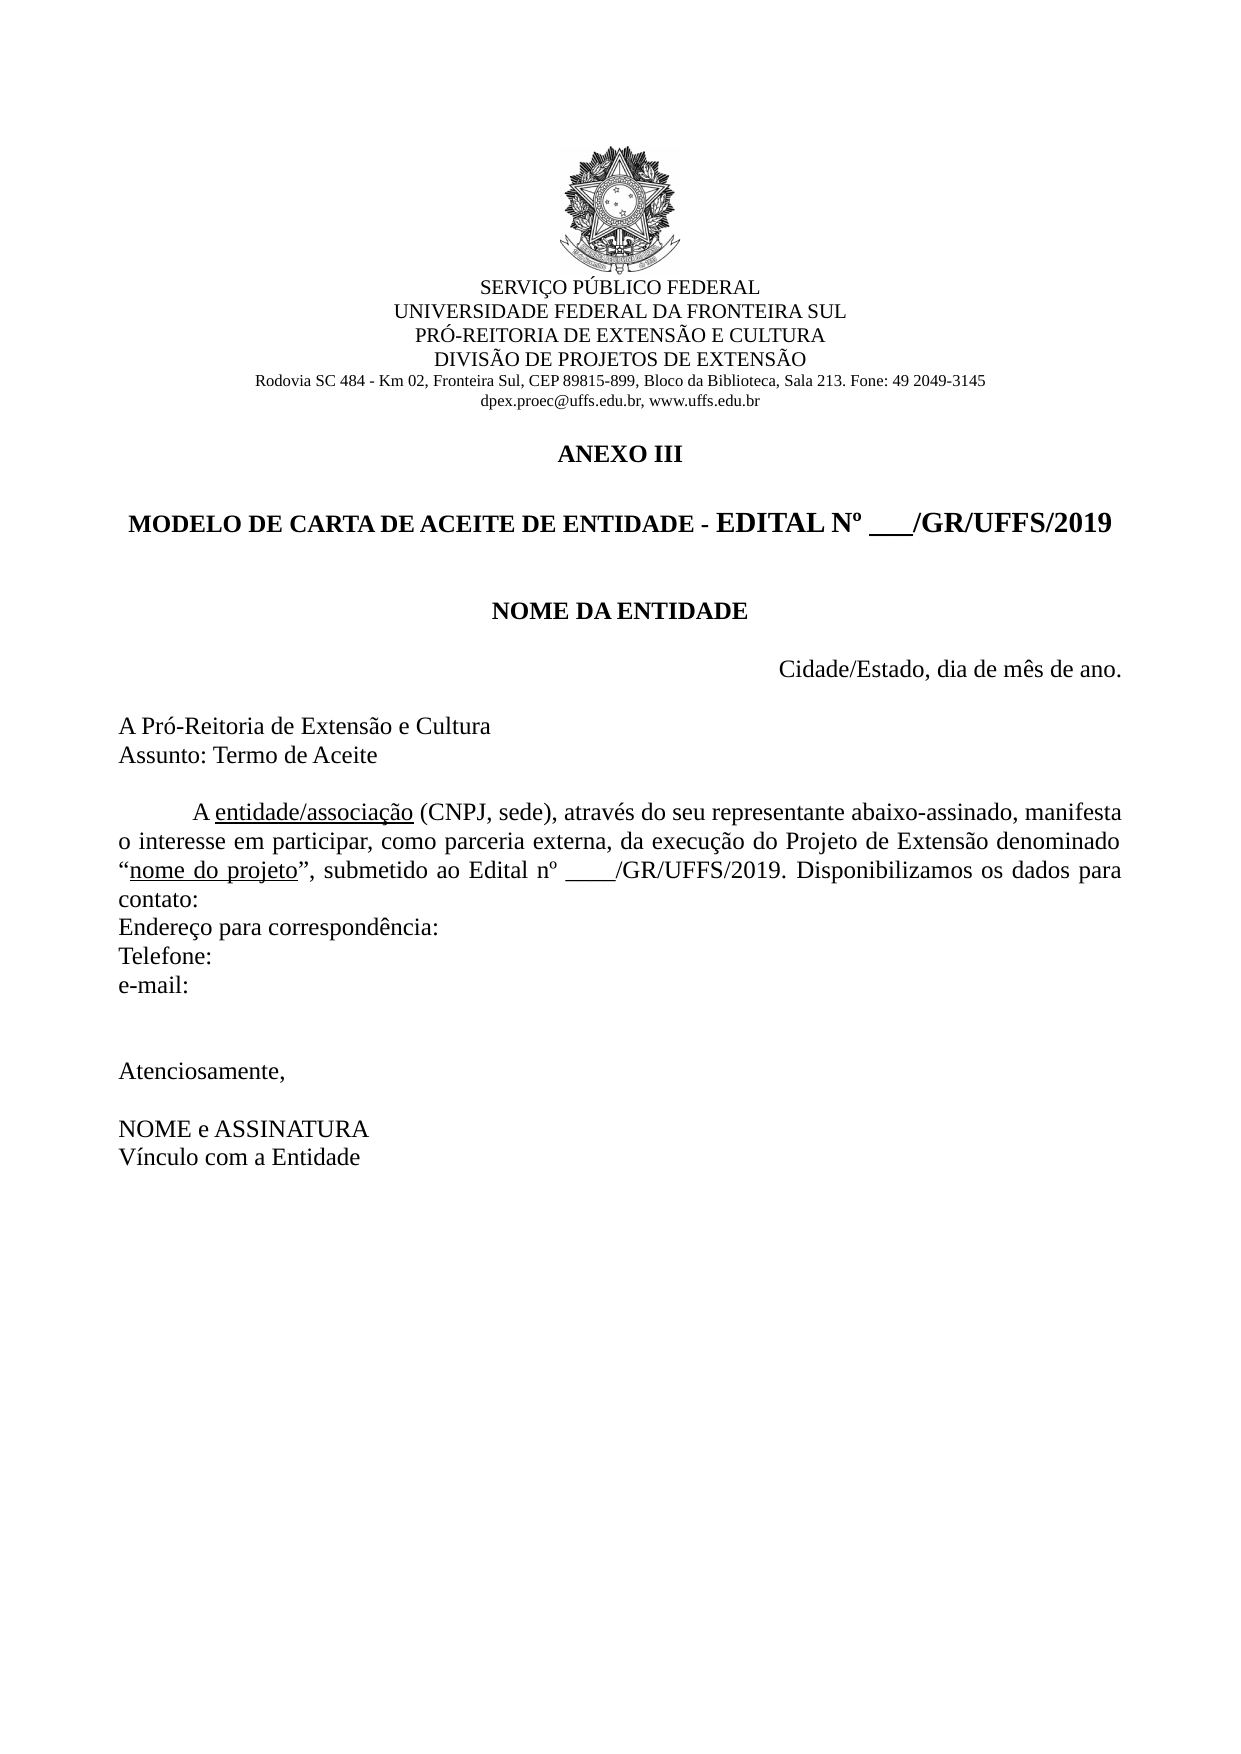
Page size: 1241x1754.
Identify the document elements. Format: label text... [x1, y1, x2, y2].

text Telefone: [118, 941, 1122, 970]
text NOME DA ENTIDADE [118, 596, 1122, 625]
text Endereço para correspondência: [118, 912, 1122, 941]
picture [560, 146, 681, 276]
text Vínculo com a Entidade [118, 1142, 1122, 1171]
text A entidade/associação (CNPJ, sede), através do seu representante abaixo-assinado, manifesta o interesse em participar, como parceria externa, da execução do Projeto de Extensão denominado “nome do projeto”, submetido ao Edital nº ____/GR/UFFS/2019. Disponibilizamos os dados para contato: [118, 797, 1122, 912]
text ANEXO III [118, 439, 1122, 468]
text e-mail: [118, 970, 1122, 999]
text NOME e ASSINATURA [118, 1114, 1122, 1142]
text Atenciosamente, [118, 1056, 1122, 1085]
text Cidade/Estado, dia de mês de ano. [118, 654, 1122, 682]
text A Pró-Reitoria de Extensão e Cultura [118, 711, 1122, 740]
text MODELO DE CARTA DE ACEITE DE ENTIDADE - EDITAL Nº ___/GR/UFFS/2019 [118, 505, 1122, 539]
text Assunto: Termo de Aceite [118, 740, 1122, 769]
